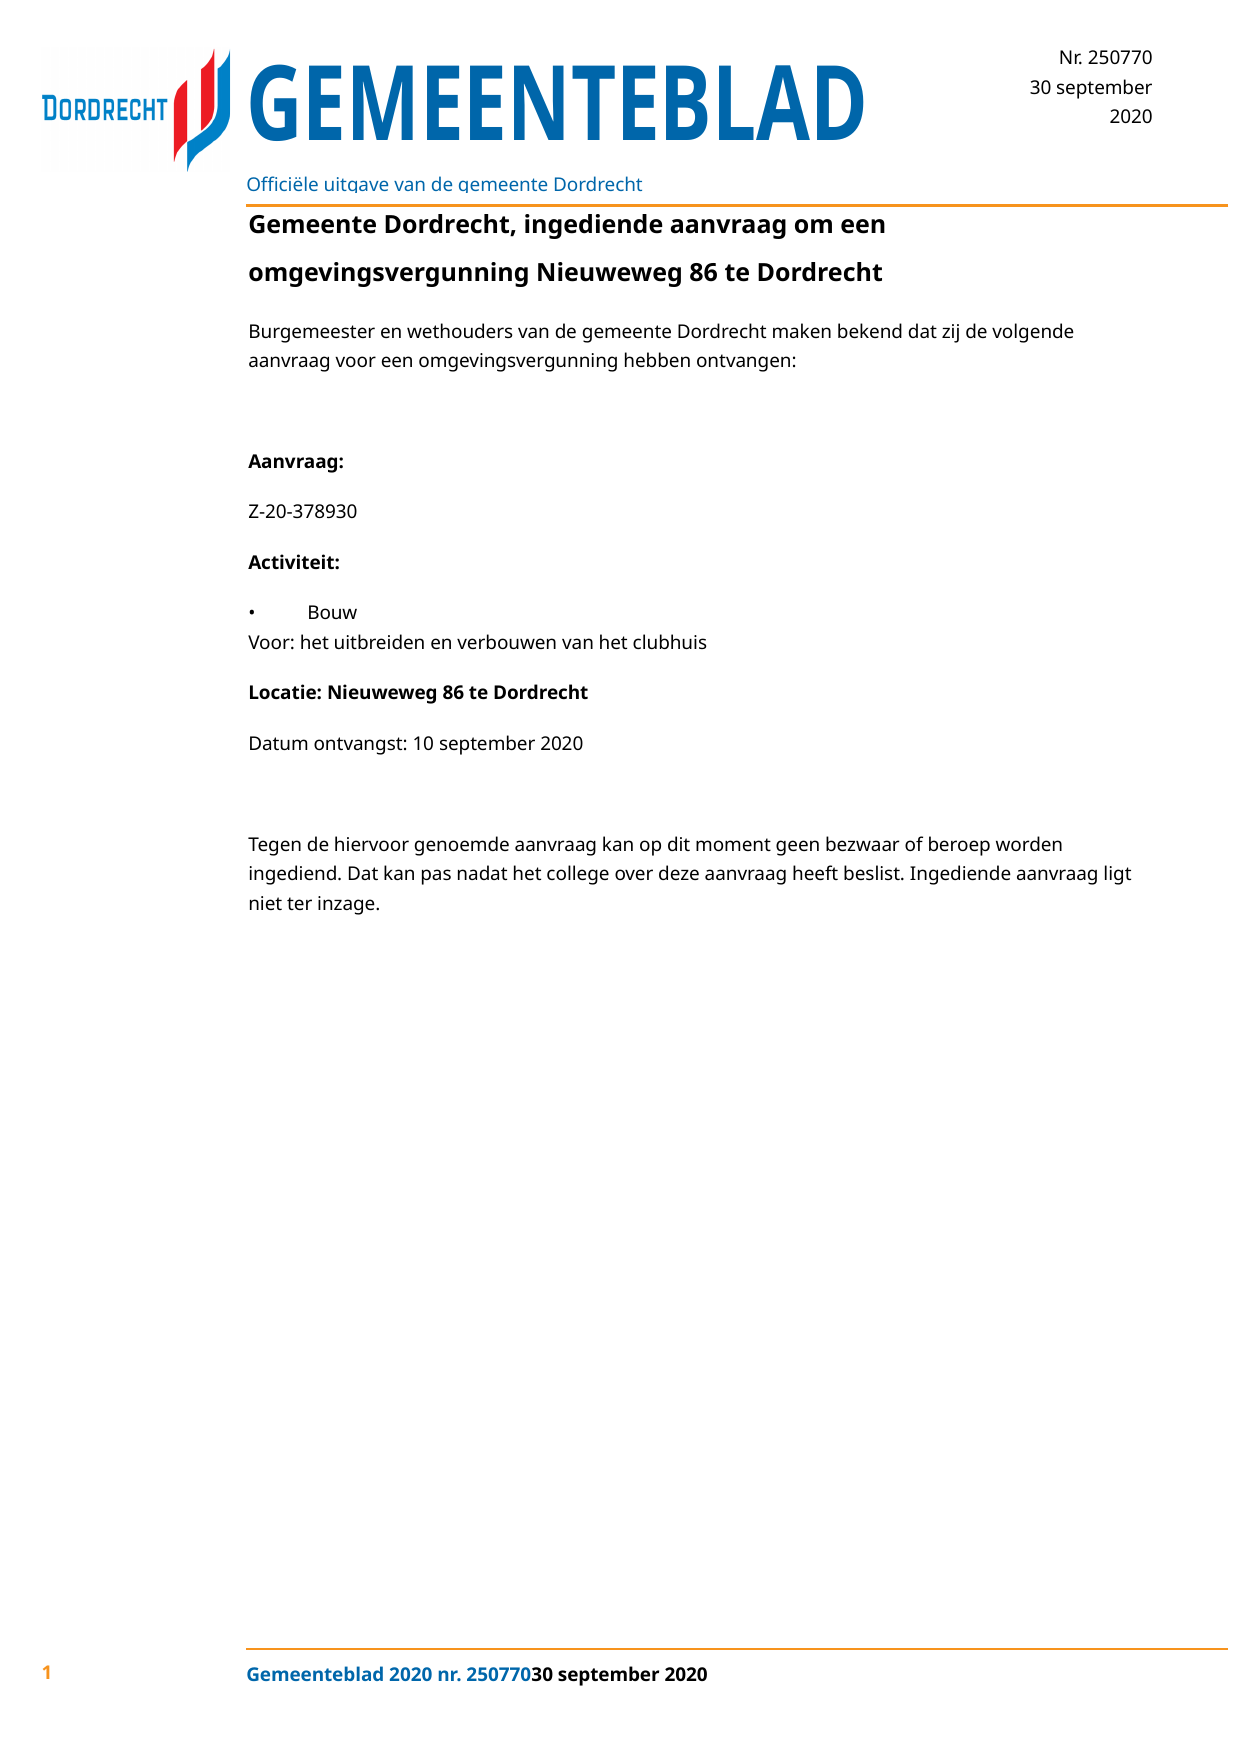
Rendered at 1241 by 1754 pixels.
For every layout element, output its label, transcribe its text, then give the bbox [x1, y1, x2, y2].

text Gemeente Dordrecht, ingediende aanvraag om een omgevingsvergunning Nieuweweg 86 te Dordrecht [248, 207, 1152, 288]
text Tegen de hiervoor genoemde aanvraag kan op dit moment geen bezwaar of beroep worden ingediend. Dat kan pas nadat het college over deze aanvraag heeft beslist. Ingediende aanvraag ligt niet ter inzage. [248, 831, 1152, 916]
text Z-20-378930 [248, 499, 1152, 524]
picture [41, 47, 231, 172]
text Datum ontvangst: 10 september 2020 [248, 730, 1152, 756]
text Locatie: Nieuweweg 86 te Dordrecht [248, 679, 1152, 705]
text Voor: het uitbreiden en verbouwen van het clubhuis [248, 629, 1152, 655]
text Burgemeester en wethouders van de gemeente Dordrecht maken bekend dat zij de volgende aanvraag voor een omgevingsvergunning hebben ontvangen: [248, 318, 1152, 373]
text Aanvraag: [248, 448, 1152, 474]
list Bouw [248, 599, 1152, 625]
text Activiteit: [248, 549, 1152, 575]
